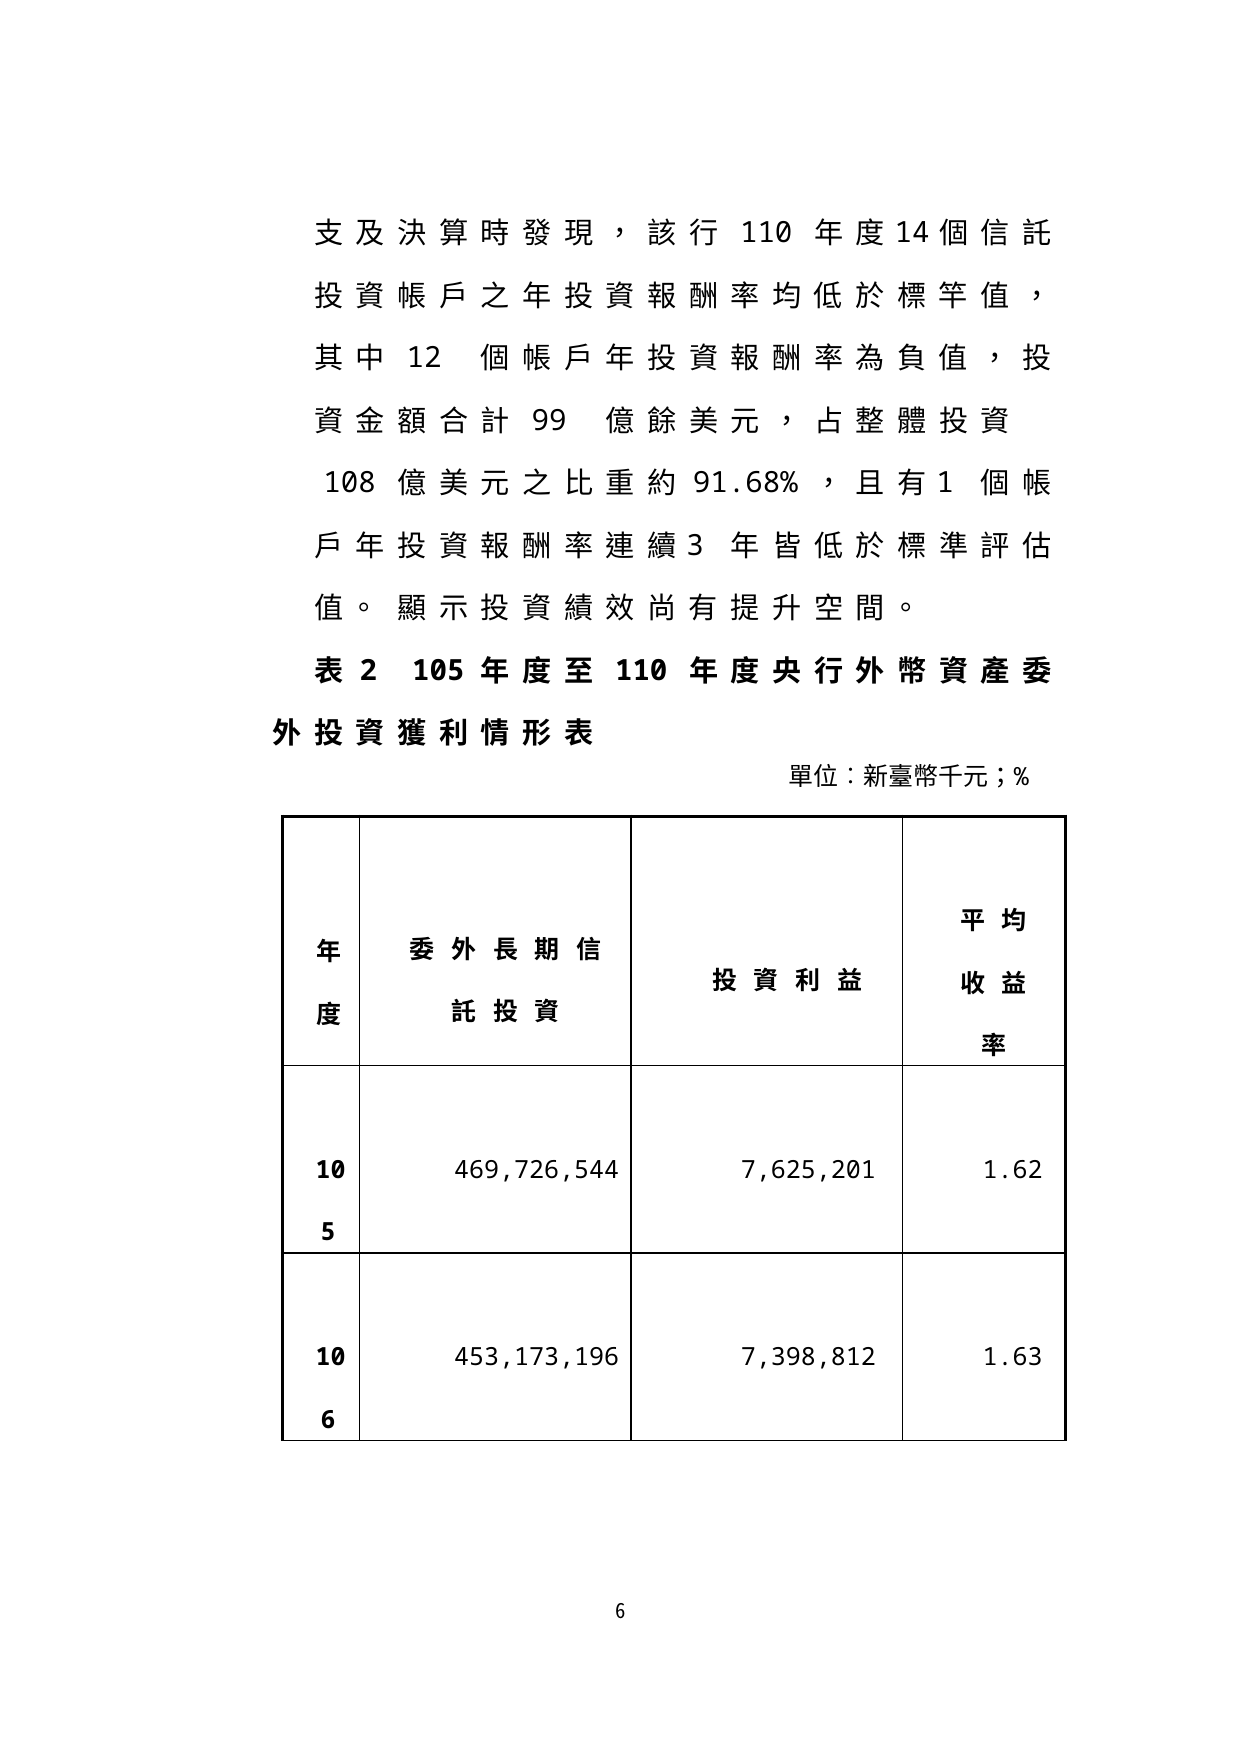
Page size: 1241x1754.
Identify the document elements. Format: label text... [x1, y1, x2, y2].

table_cell 106 [284, 1254, 359, 1439]
table_cell 7,398,812 [632, 1254, 902, 1439]
table_cell 105 [284, 1066, 359, 1252]
table_cell 469,726,544 [360, 1066, 630, 1252]
table_cell 453,173,196 [360, 1254, 630, 1439]
table_header 投資利益 [632, 818, 902, 1064]
table_cell 1.62 [903, 1066, 1064, 1252]
table_header 平均收益率 [903, 818, 1064, 1064]
text 揆近6年該行將外幣資產信託投資結果，皆獲致投資利益，然110年度委外投資之平均收益率1.72%，較109年度之3.53%大幅降低1.81個百分點（詳表2），主要雖係各國為減緩新冠肺炎疫情影響，持續採行寬鬆貨幣政策，市場利率維持低檔之故，然經審計部審核央行110年度財務收支及決算時發現，該行110年度14個信託投資帳戶之年投資報酬率均低於標竿值，其中12 個帳戶年投資報酬率為負值，投資金額合計99 億餘美元，占整體投資108億美元之比重約91.68%，且有1 個帳戶年投資報酬率連續3 年皆低於標準評估值。顯示投資績效尚有提升空間。 [271, 189, 1058, 627]
table_header 年度 [284, 818, 359, 1064]
text 表2 105年度至110年度央行外幣資產委外投資獲利情形表 [242, 627, 1058, 752]
table_cell 1.63 [903, 1254, 1064, 1439]
text 單位︰新臺幣千元；% [184, 752, 1028, 794]
table_header 委外長期信託投資 [360, 818, 630, 1064]
table_cell 7,625,201 [632, 1066, 902, 1252]
